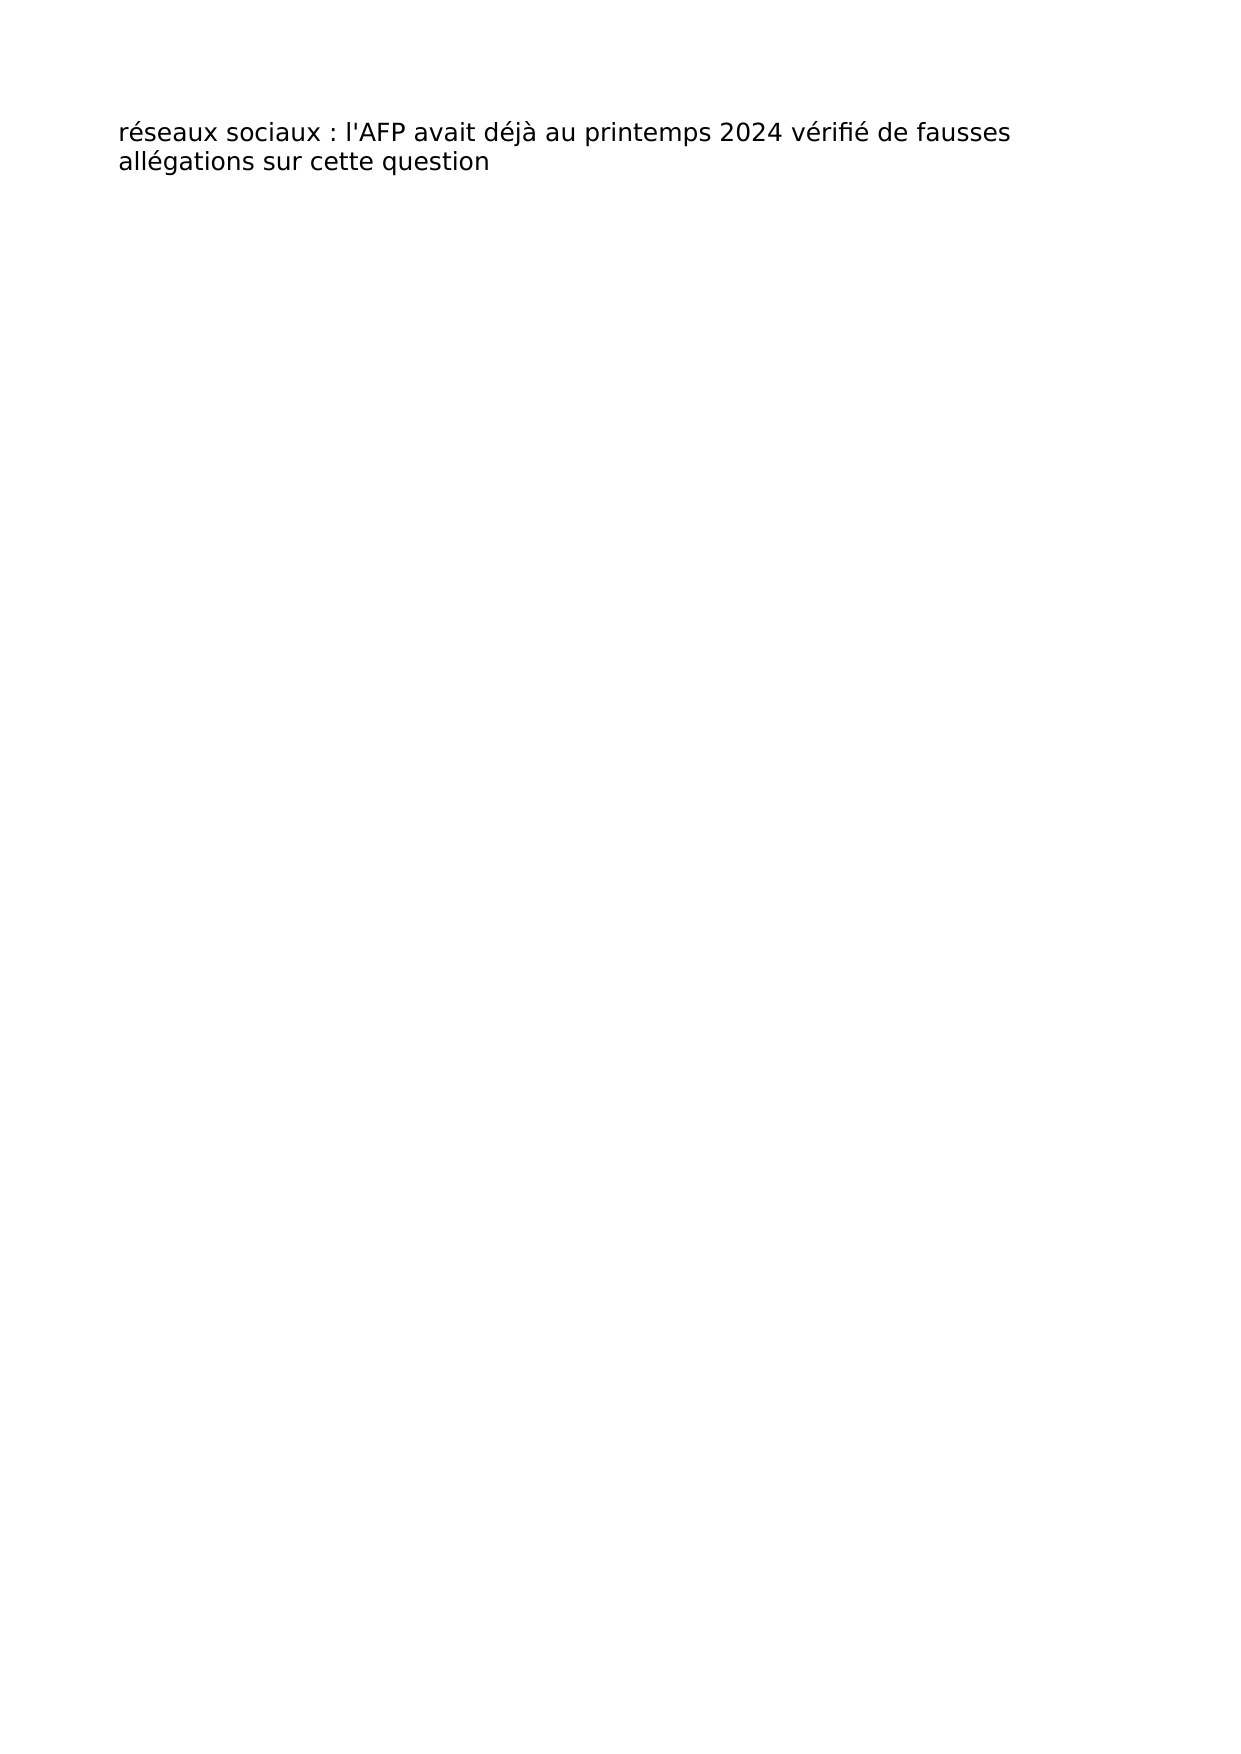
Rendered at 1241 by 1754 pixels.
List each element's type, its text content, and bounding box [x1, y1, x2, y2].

text réseaux sociaux : l'AFP avait déjà au printemps 2024 vérifié de fausses allégations sur cette question [118, 118, 1122, 176]
